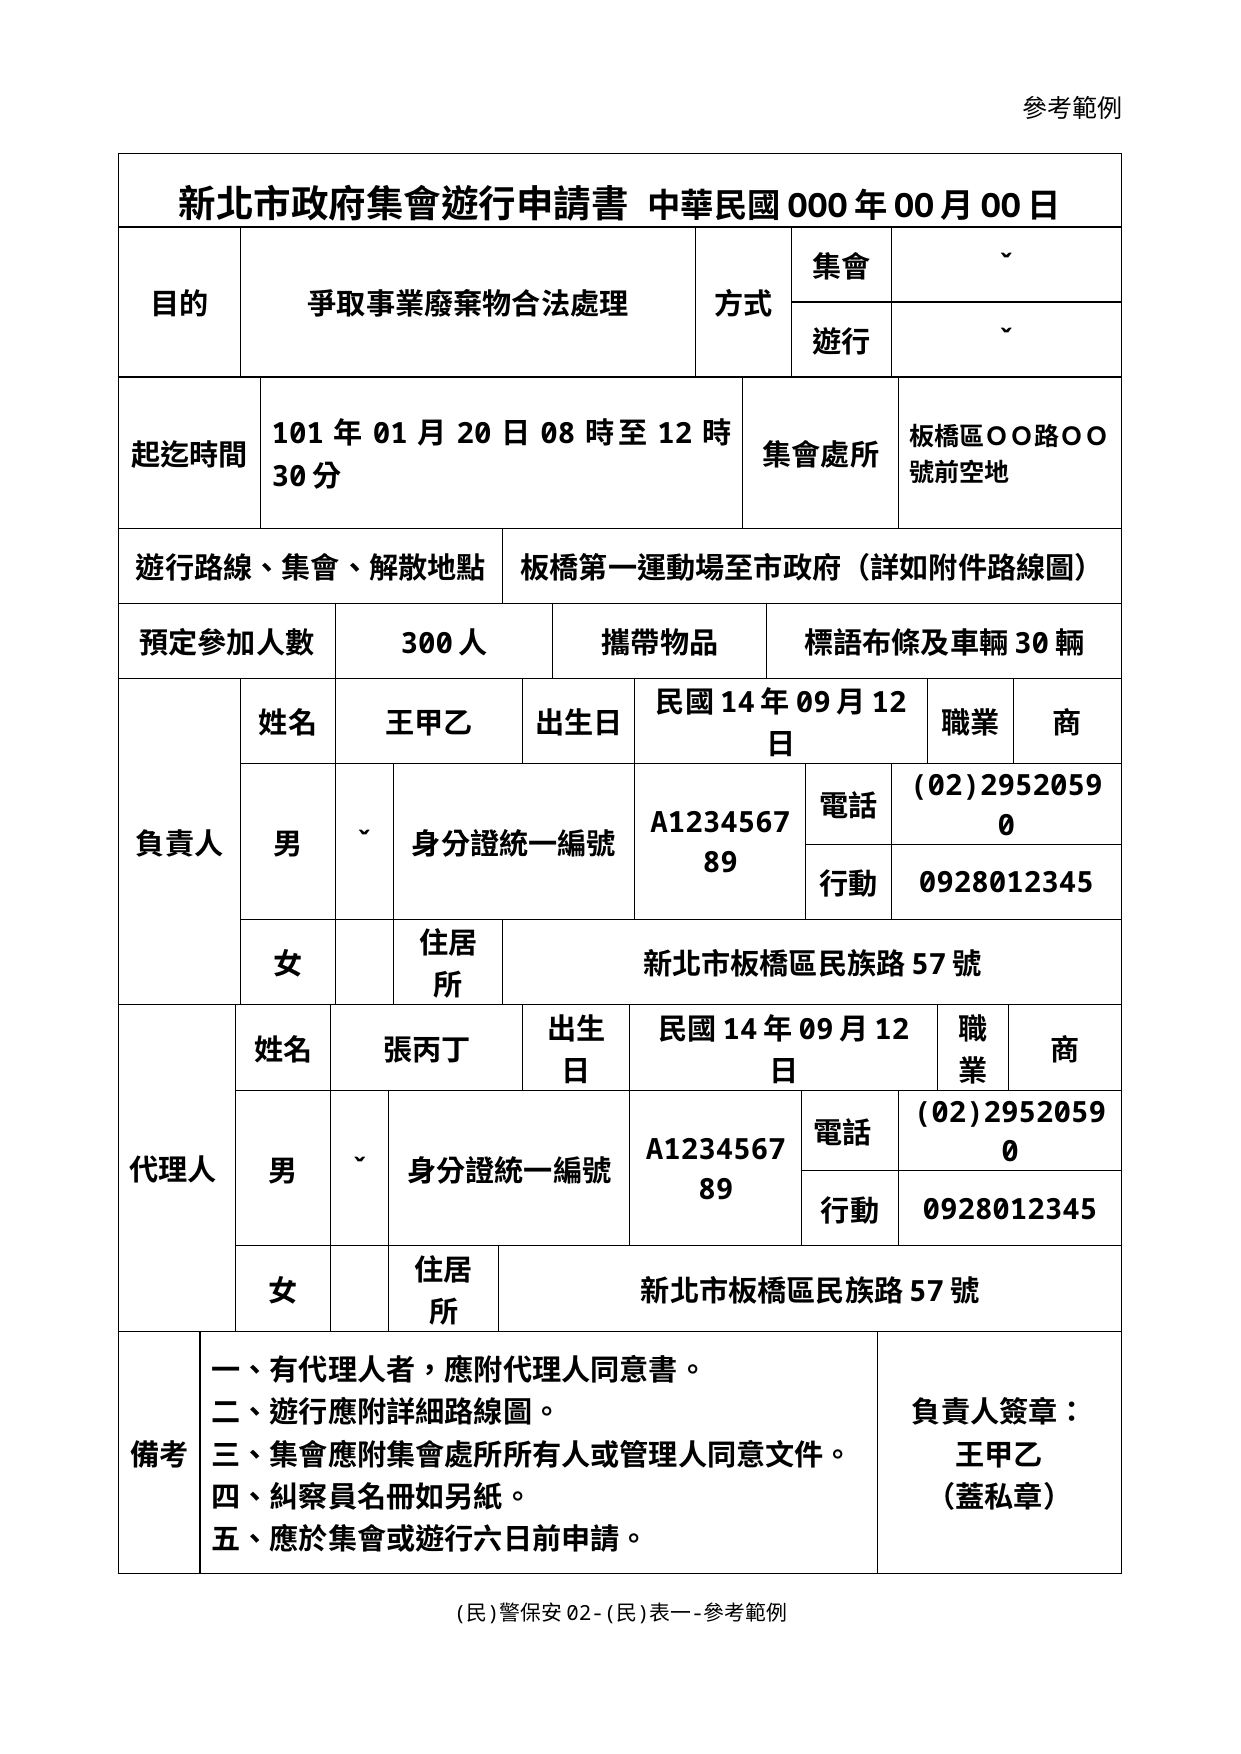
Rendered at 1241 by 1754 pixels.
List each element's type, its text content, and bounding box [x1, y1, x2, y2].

table_cell 爭取事業廢棄物合法處理 [241, 228, 695, 376]
table_cell 0928012345 [899, 1171, 1121, 1245]
table_cell 身分證統一編號 [389, 1091, 629, 1245]
table_cell [336, 920, 393, 1004]
table_cell 板橋區ＯＯ路ＯＯ號前空地 [899, 378, 1121, 527]
table_cell 預定參加人數 [119, 604, 335, 677]
table_cell 民國14年09月12日 [630, 1005, 937, 1090]
table_cell 代理人 [119, 1005, 235, 1331]
table_cell 身分證統一編號 [394, 764, 634, 919]
table_cell 行動 [802, 1171, 898, 1245]
table_cell ˇ [892, 228, 1121, 301]
table_cell 遊行路線、集會、解散地點 [119, 529, 502, 602]
table_cell 姓名 [241, 679, 335, 763]
table_cell 起迄時間 [119, 378, 260, 527]
table_cell 電話 [806, 764, 891, 844]
table_cell 遊行 [792, 303, 891, 376]
table_cell A123456789 [635, 764, 805, 919]
table_cell 101年01月20日08時至12時30分 [261, 378, 742, 527]
table_cell 男 [236, 1091, 330, 1245]
table_cell 住居所 [389, 1246, 498, 1331]
table_cell 新北市板橋區民族路57號 [499, 1246, 1121, 1331]
table_cell 商 [1014, 679, 1121, 763]
table_cell 住居所 [394, 920, 502, 1004]
table_cell 男 [241, 764, 335, 919]
table_cell A123456789 [630, 1091, 801, 1245]
table_cell 出生日 [523, 679, 634, 763]
table_cell [331, 1246, 388, 1331]
table_cell 出生日 [523, 1005, 629, 1090]
table_cell 負責人簽章： 王甲乙 （蓋私章） [878, 1332, 1121, 1573]
table_cell 一、有代理人者，應附代理人同意書。 二、遊行應附詳細路線圖。 三、集會應附集會處所所有人或管理人同意文件。 四、糾察員名冊如另紙。 五、應於集會或遊行六日前申請。 [201, 1332, 877, 1573]
table_cell (02)29520590 [892, 764, 1121, 844]
table_cell ˇ [331, 1091, 388, 1245]
table_cell 職業 [928, 679, 1013, 763]
table_cell ˇ [336, 764, 393, 919]
table_header 新北市政府集會遊行申請書 中華民國OOO年OO月OO日 [119, 154, 1121, 226]
table_cell 王甲乙 [336, 679, 522, 763]
table_cell 職業 [938, 1005, 1008, 1090]
table_cell 集會處所 [743, 378, 898, 527]
table_cell 方式 [696, 228, 791, 376]
table_cell 民國14年09月12日 [635, 679, 927, 763]
table_cell 標語布條及車輛30輛 [767, 604, 1121, 677]
table_cell 新北市板橋區民族路57號 [503, 920, 1121, 1004]
table_cell 負責人 [119, 679, 240, 1004]
table_cell 女 [236, 1246, 330, 1331]
table_cell 板橋第一運動場至市政府（詳如附件路線圖） [503, 529, 1121, 602]
table_cell 集會 [792, 228, 891, 301]
table_cell 備考 [119, 1332, 199, 1573]
table_cell (02)29520590 [899, 1091, 1121, 1170]
table_cell 目的 [119, 228, 240, 376]
table_cell ˇ [892, 303, 1121, 376]
table_cell 張丙丁 [331, 1005, 522, 1090]
table_cell 商 [1009, 1005, 1121, 1090]
table_cell 女 [241, 920, 335, 1004]
table_cell 電話 [802, 1091, 898, 1170]
table_cell 300人 [336, 604, 552, 677]
table_cell 攜帶物品 [553, 604, 766, 677]
table_cell 姓名 [236, 1005, 330, 1090]
table_cell 0928012345 [892, 845, 1121, 919]
table_cell 行動 [806, 845, 891, 919]
